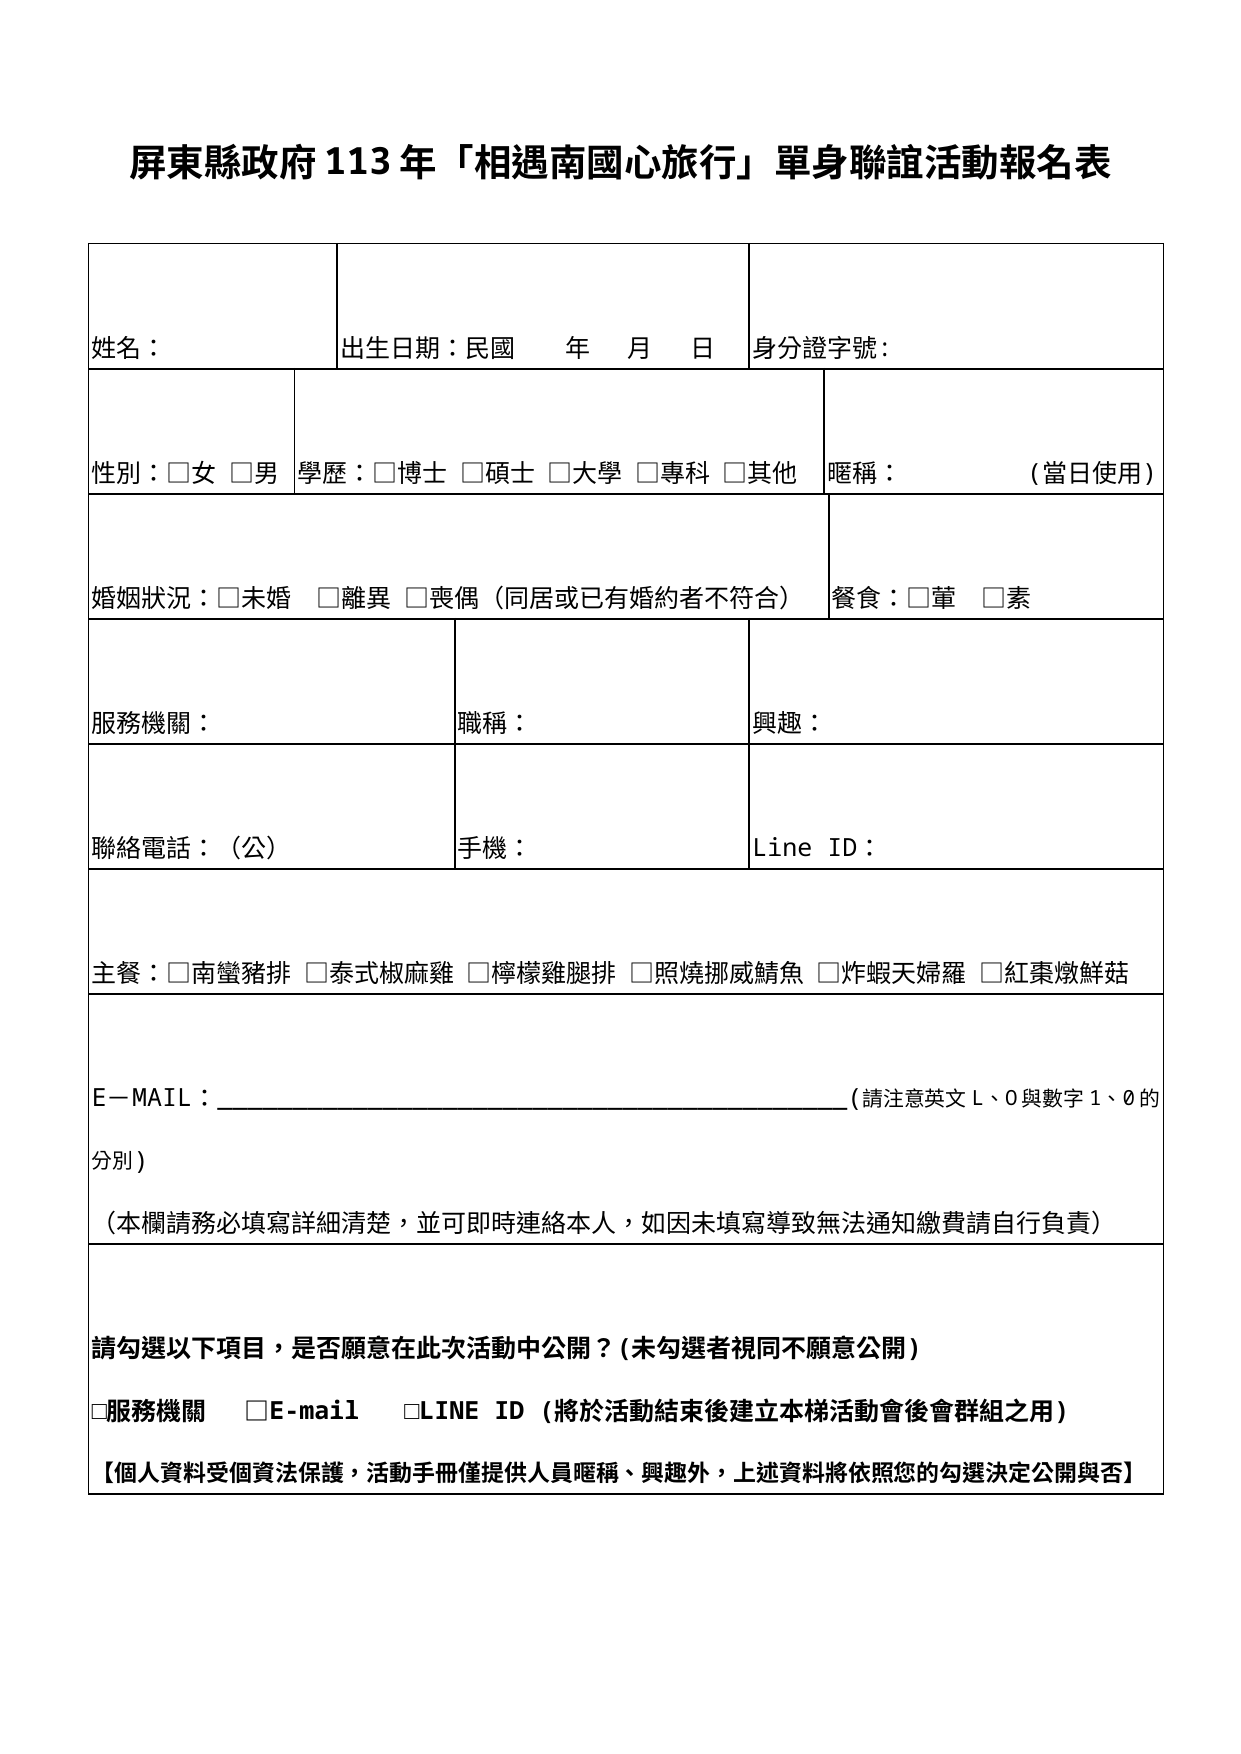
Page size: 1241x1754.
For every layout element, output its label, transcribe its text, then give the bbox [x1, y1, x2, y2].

table_cell 性別：□女 □男 [89, 370, 294, 493]
table_cell Line ID： [750, 745, 1163, 868]
table_cell 主餐：□南蠻豬排 □泰式椒麻雞 □檸檬雞腿排 □照燒挪威鯖魚 □炸蝦天婦羅 □紅棗燉鮮菇 [89, 870, 1163, 993]
text 屏東縣政府113年「相遇南國心旅行」單身聯誼活動報名表 [89, 118, 1152, 180]
table_header 出生日期：民國 年 月 日 [338, 244, 748, 368]
table_cell 興趣： [750, 620, 1163, 743]
table_cell 聯絡電話：（公） [89, 745, 454, 868]
table_cell 手機： [456, 745, 748, 868]
table_cell 暱稱： (當日使用) [825, 370, 1163, 493]
table_header 姓名： [89, 244, 336, 368]
table_cell 服務機關： [89, 620, 454, 743]
table_cell 職稱： [456, 620, 748, 743]
table_cell 婚姻狀況：□未婚 □離異 □喪偶（同居或已有婚約者不符合） [89, 495, 828, 618]
table_header 身分證字號: [750, 244, 1163, 368]
table_cell 餐食：□葷 □素 [830, 495, 1163, 618]
table_cell E－MAIL：__________________________________________(請注意英文L、O與數字1、0的分別) （本欄請務必填寫詳細清楚，並可即時連絡本人，如因未填寫導致無法通知繳費請自行負責） [89, 995, 1163, 1243]
table_cell 請勾選以下項目，是否願意在此次活動中公開？(未勾選者視同不願意公開) □服務機關 □E-mail □LINE ID (將於活動結束後建立本梯活動會後會群組之用) 【個人資料受個資法保護，活動手冊僅提供人員暱稱、興趣外，上述資料將依照您的勾選決定公開與否】 [89, 1245, 1163, 1493]
table_cell 學歷：□博士 □碩士 □大學 □專科 □其他 [295, 370, 823, 493]
